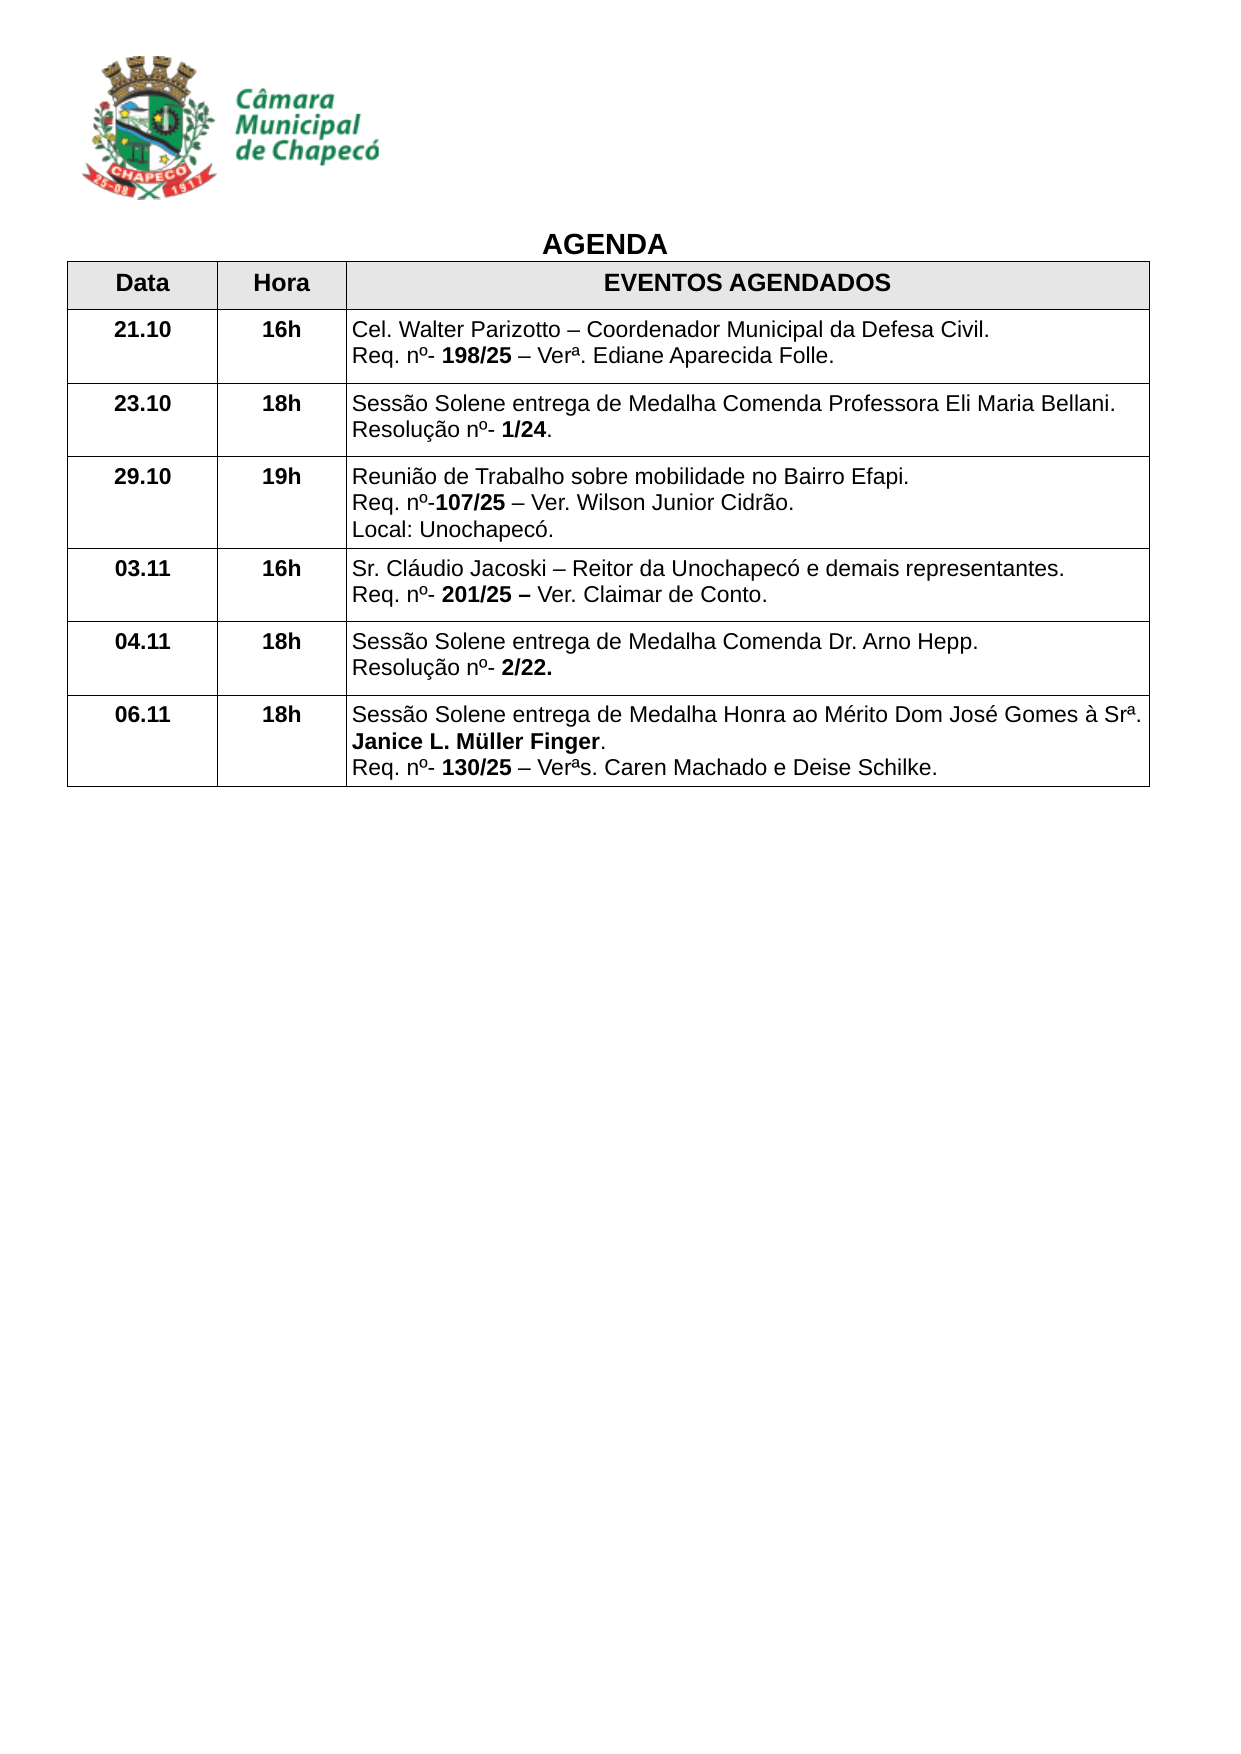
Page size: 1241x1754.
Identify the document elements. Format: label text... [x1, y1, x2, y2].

table_cell 21.10 [68, 310, 217, 383]
text AGENDA [65, 227, 1145, 261]
table_cell 16h [218, 549, 346, 621]
table_cell Reunião de Trabalho sobre mobilidade no Bairro Efapi. Req. nº-107/25 – Ver. Wilson Junior Cidrão. Local: Unochapecó. [347, 457, 1149, 548]
table_header Data [68, 262, 217, 309]
table_cell 16h [218, 310, 346, 383]
table_cell 18h [218, 696, 346, 786]
table_cell Cel. Walter Parizotto – Coordenador Municipal da Defesa Civil. Req. nº- 198/25 – Verª. Ediane Aparecida Folle. [347, 310, 1149, 383]
table_cell 18h [218, 622, 346, 695]
table_cell Sessão Solene entrega de Medalha Comenda Dr. Arno Hepp. Resolução nº- 2/22. [347, 622, 1149, 695]
picture [81, 56, 379, 200]
table_cell 19h [218, 457, 346, 548]
table_cell 29.10 [68, 457, 217, 548]
table_header Hora [218, 262, 346, 309]
table_cell Sr. Cláudio Jacoski – Reitor da Unochapecó e demais representantes. Req. nº- 201/25 – Ver. Claimar de Conto. [347, 549, 1149, 621]
table_cell 04.11 [68, 622, 217, 695]
table_header EVENTOS AGENDADOS [347, 262, 1149, 309]
table_cell Sessão Solene entrega de Medalha Honra ao Mérito Dom José Gomes à Srª. Janice L. Müller Finger. Req. nº- 130/25 – Verªs. Caren Machado e Deise Schilke. [347, 696, 1149, 786]
table_cell 23.10 [68, 384, 217, 456]
table_cell 18h [218, 384, 346, 456]
table_cell 06.11 [68, 696, 217, 786]
table_cell 03.11 [68, 549, 217, 621]
table_cell Sessão Solene entrega de Medalha Comenda Professora Eli Maria Bellani. Resolução nº- 1/24. [347, 384, 1149, 456]
